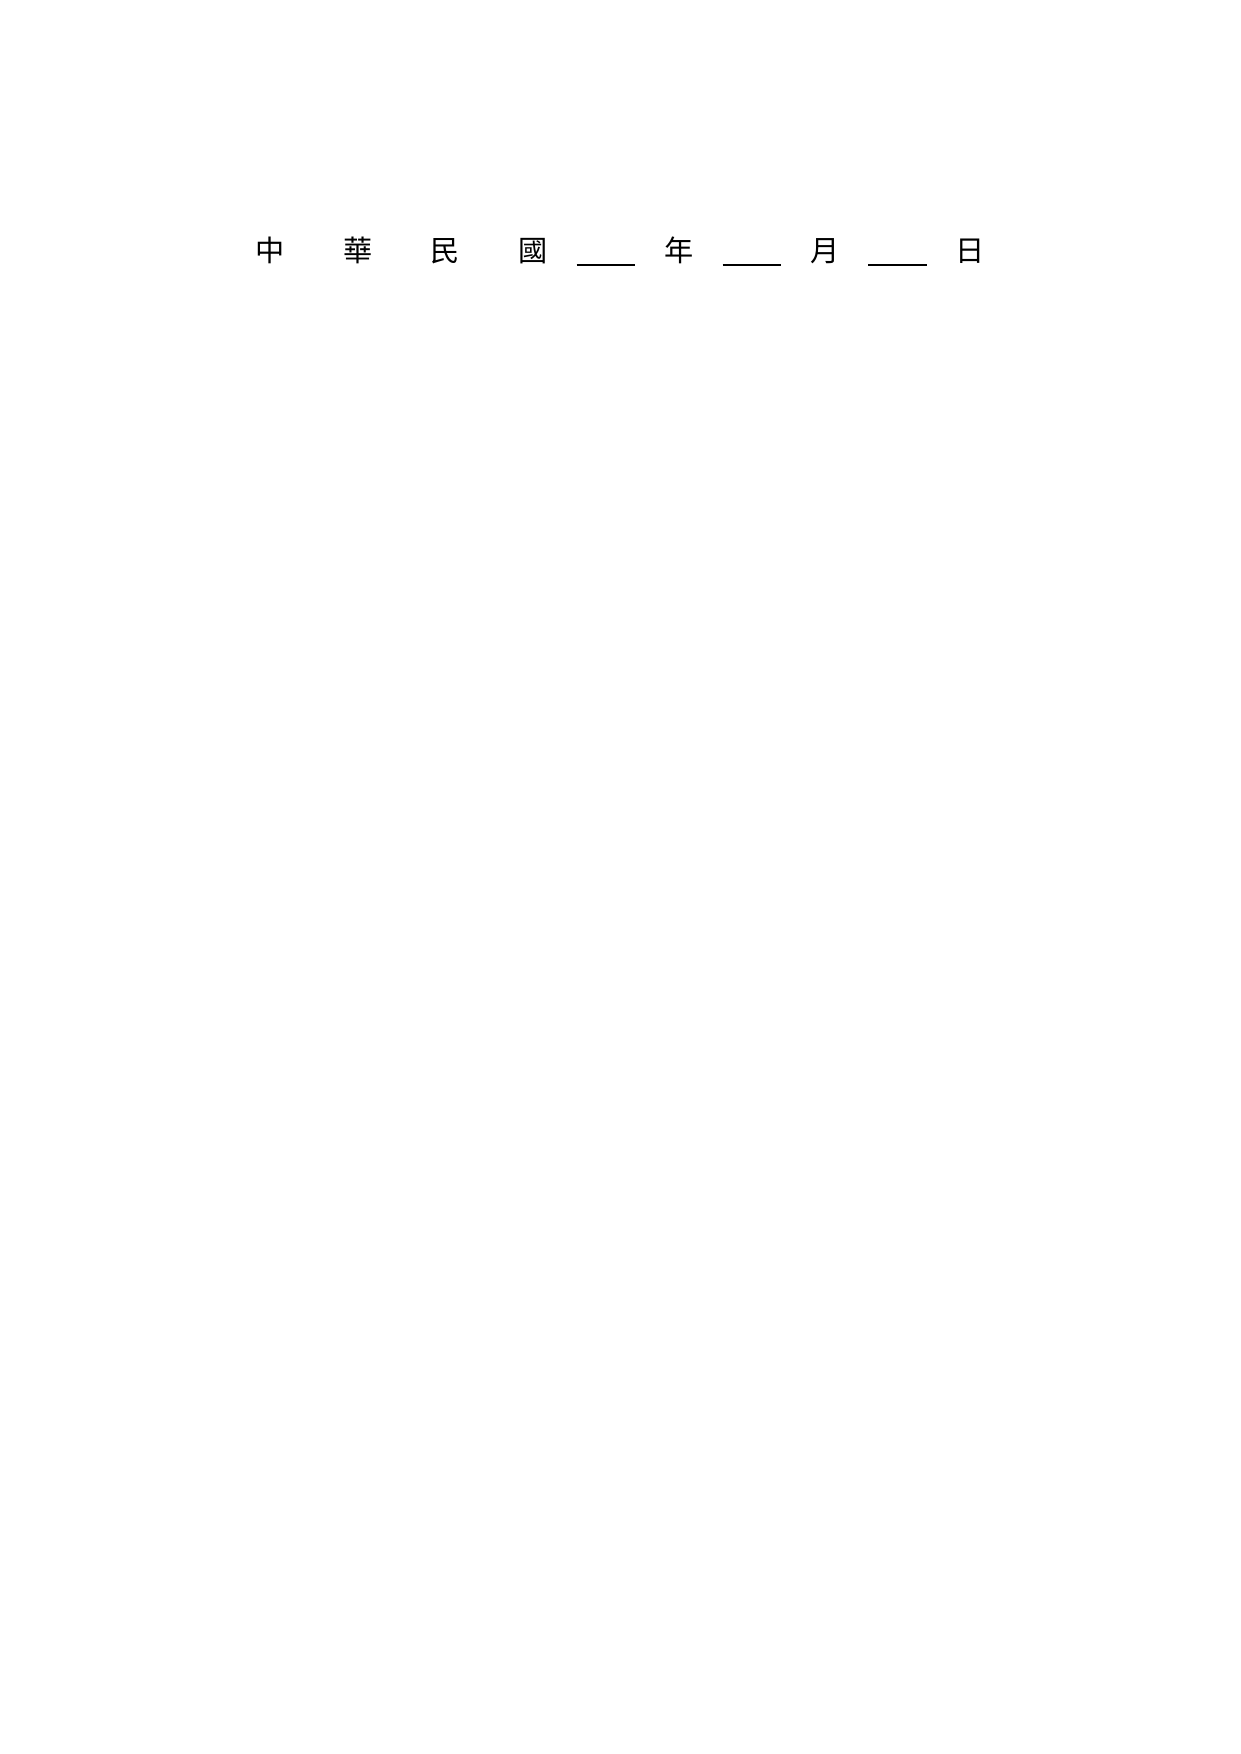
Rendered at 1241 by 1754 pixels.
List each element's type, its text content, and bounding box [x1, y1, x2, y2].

text 中 華 民 國 年 月 日 [118, 228, 1122, 270]
